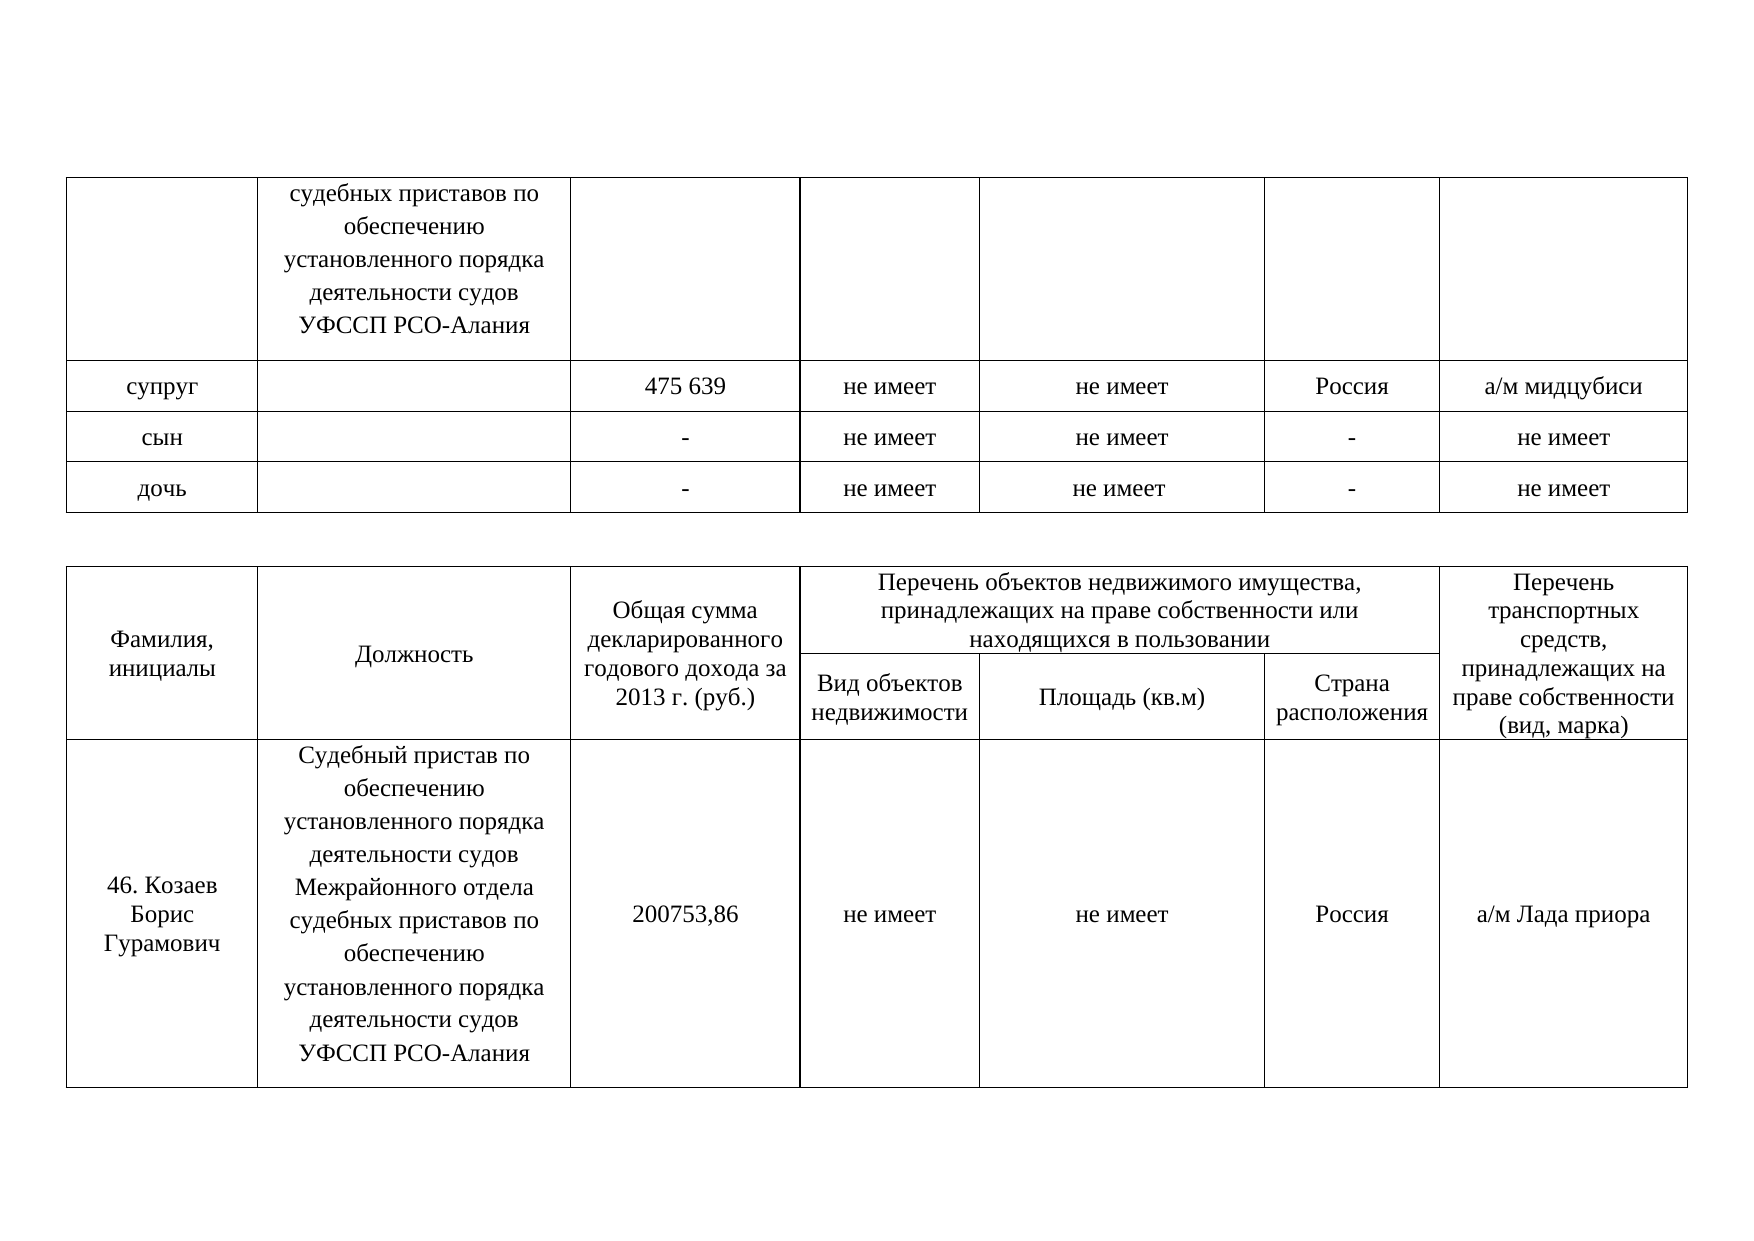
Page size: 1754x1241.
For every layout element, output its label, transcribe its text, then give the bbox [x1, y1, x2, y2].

table_cell - [1265, 412, 1439, 461]
table_cell - [1265, 462, 1439, 512]
table_cell 475 639 [571, 361, 799, 411]
table_cell 200753,86 [571, 740, 799, 1087]
table_cell не имеет [801, 462, 979, 512]
table_cell [67, 178, 257, 360]
table_header Перечень объектов недвижимого имущества, принадлежащих на праве собственности или находящихся в пользовании [801, 567, 1439, 653]
table_cell Площадь (кв.м) [980, 654, 1264, 739]
table_cell не имеет [980, 462, 1264, 512]
table_cell не имеет [801, 412, 979, 461]
table_header Фамилия, инициалы [67, 567, 257, 739]
table_cell - [1265, 178, 1439, 360]
table_cell - [571, 462, 799, 512]
table_cell [258, 412, 570, 461]
table_cell не имеет [1440, 412, 1687, 461]
table_cell Страна расположения [1265, 654, 1439, 739]
table_cell супруг [67, 361, 257, 411]
table_cell судебных приставов по обеспечению установленного порядка деятельности судов УФССП РСО-Алания [258, 178, 570, 360]
table_cell - [571, 412, 799, 461]
table_cell Россия [1265, 740, 1439, 1087]
table_cell не имеет [980, 412, 1264, 461]
table_cell [258, 462, 570, 512]
table_cell не имеет [980, 740, 1264, 1087]
table_cell а/м Лада приора [1440, 740, 1687, 1087]
table_cell не имеет [801, 740, 979, 1087]
table_cell не имеет [980, 361, 1264, 411]
table_header Перечень транспортных средств, принадлежащих на праве собственности (вид, марка) [1440, 567, 1687, 739]
table_cell [980, 178, 1264, 360]
table_cell Вид объектов недвижимости [801, 654, 979, 739]
table_cell не имеет [1440, 462, 1687, 512]
table_cell [1440, 178, 1687, 360]
table_cell а/м мидцубиси [1440, 361, 1687, 411]
table_cell не имеет [801, 361, 979, 411]
table_cell Россия [1265, 361, 1439, 411]
table_cell дочь [67, 462, 257, 512]
table_cell [571, 178, 799, 360]
table_cell Судебный пристав по обеспечению установленного порядка деятельности судов Межрайонного отдела судебных приставов по обеспечению установленного порядка деятельности судов УФССП РСО-Алания [258, 740, 570, 1087]
table_cell 46. Козаев Борис Гурамович [67, 740, 257, 1087]
table_cell [801, 178, 979, 360]
table_cell сын [67, 412, 257, 461]
table_header Должность [258, 567, 570, 739]
table_header Общая сумма декларированного годового дохода за 2013 г. (руб.) [571, 567, 799, 739]
table_cell [258, 361, 570, 411]
